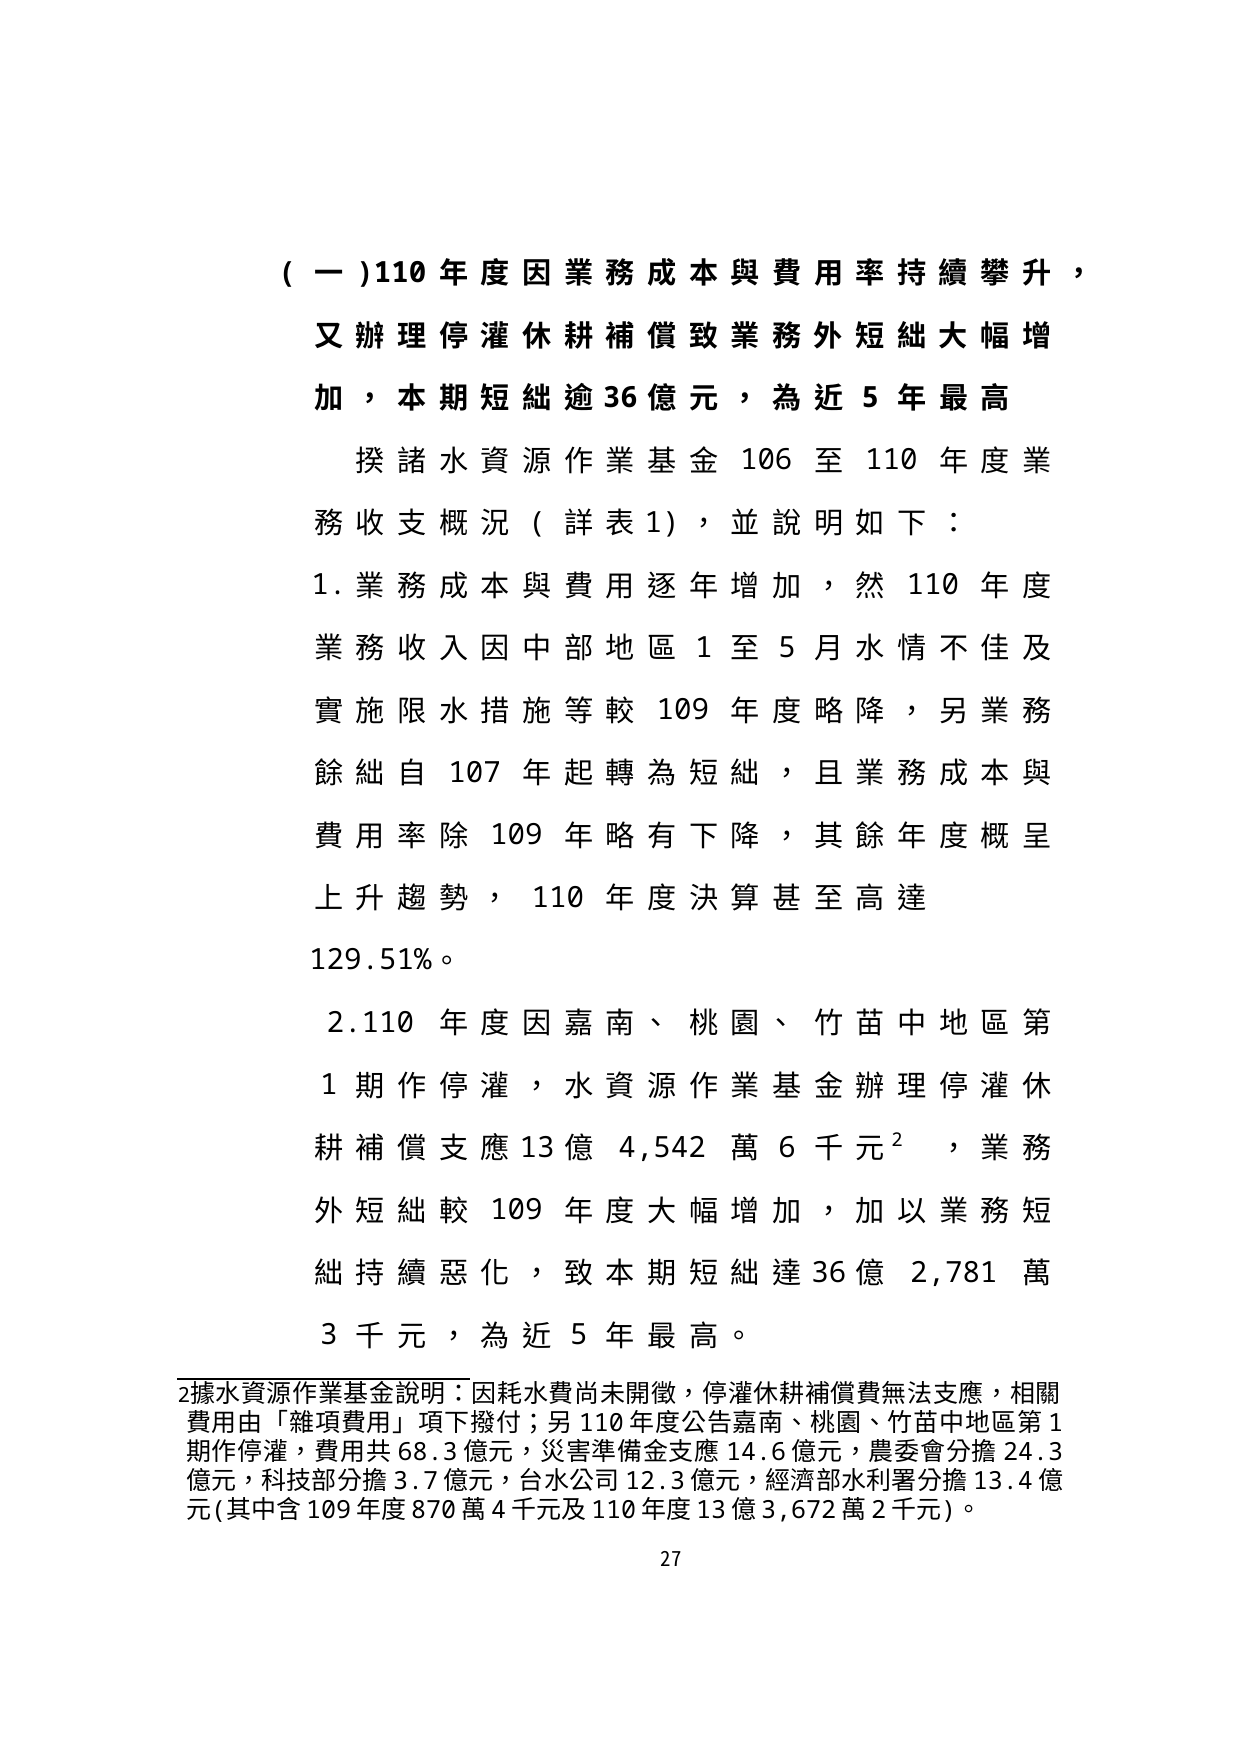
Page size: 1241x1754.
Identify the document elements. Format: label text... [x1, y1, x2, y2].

text 1.業務成本與費用逐年增加，然110年度業務收入因中部地區1至5月水情不佳及實施限水措施等較109年度略降，另業務餘絀自107年起轉為短絀，且業務成本與費用率除109年略有下降，其餘年度概呈上升趨勢，110年度決算甚至高達129.51%。 [271, 542, 1058, 979]
text (一)110年度因業務成本與費用率持續攀升，又辦理停灌休耕補償致業務外短絀大幅增加，本期短絀逾36億元，為近5年最高 [242, 229, 1058, 417]
text 2.110年度因嘉南、桃園、竹苗中地區第1期作停灌，水資源作業基金辦理停灌休耕補償支應13億4,542萬6千元，業務外短絀較109年度大幅增加，加以業務短絀持續惡化，致本期短絀達36億2,781萬3千元，為近5年最高。 [271, 979, 1058, 1354]
text 據水資源作業基金說明：因耗水費尚未開徵，停灌休耕補償費無法支應，相關費用由「雜項費用」項下撥付；另110年度公告嘉南、桃園、竹苗中地區第1期作停灌，費用共68.3億元，災害準備金支應14.6億元，農委會分擔24.3億元，科技部分擔3.7億元，台水公司12.3億元，經濟部水利署分擔13.4億元(其中含109年度870萬4千元及110年度13億3,672萬2千元)。 [177, 1379, 1063, 1525]
text 揆諸水資源作業基金106至110年度業務收支概況(詳表1)，並說明如下： [271, 417, 1058, 542]
